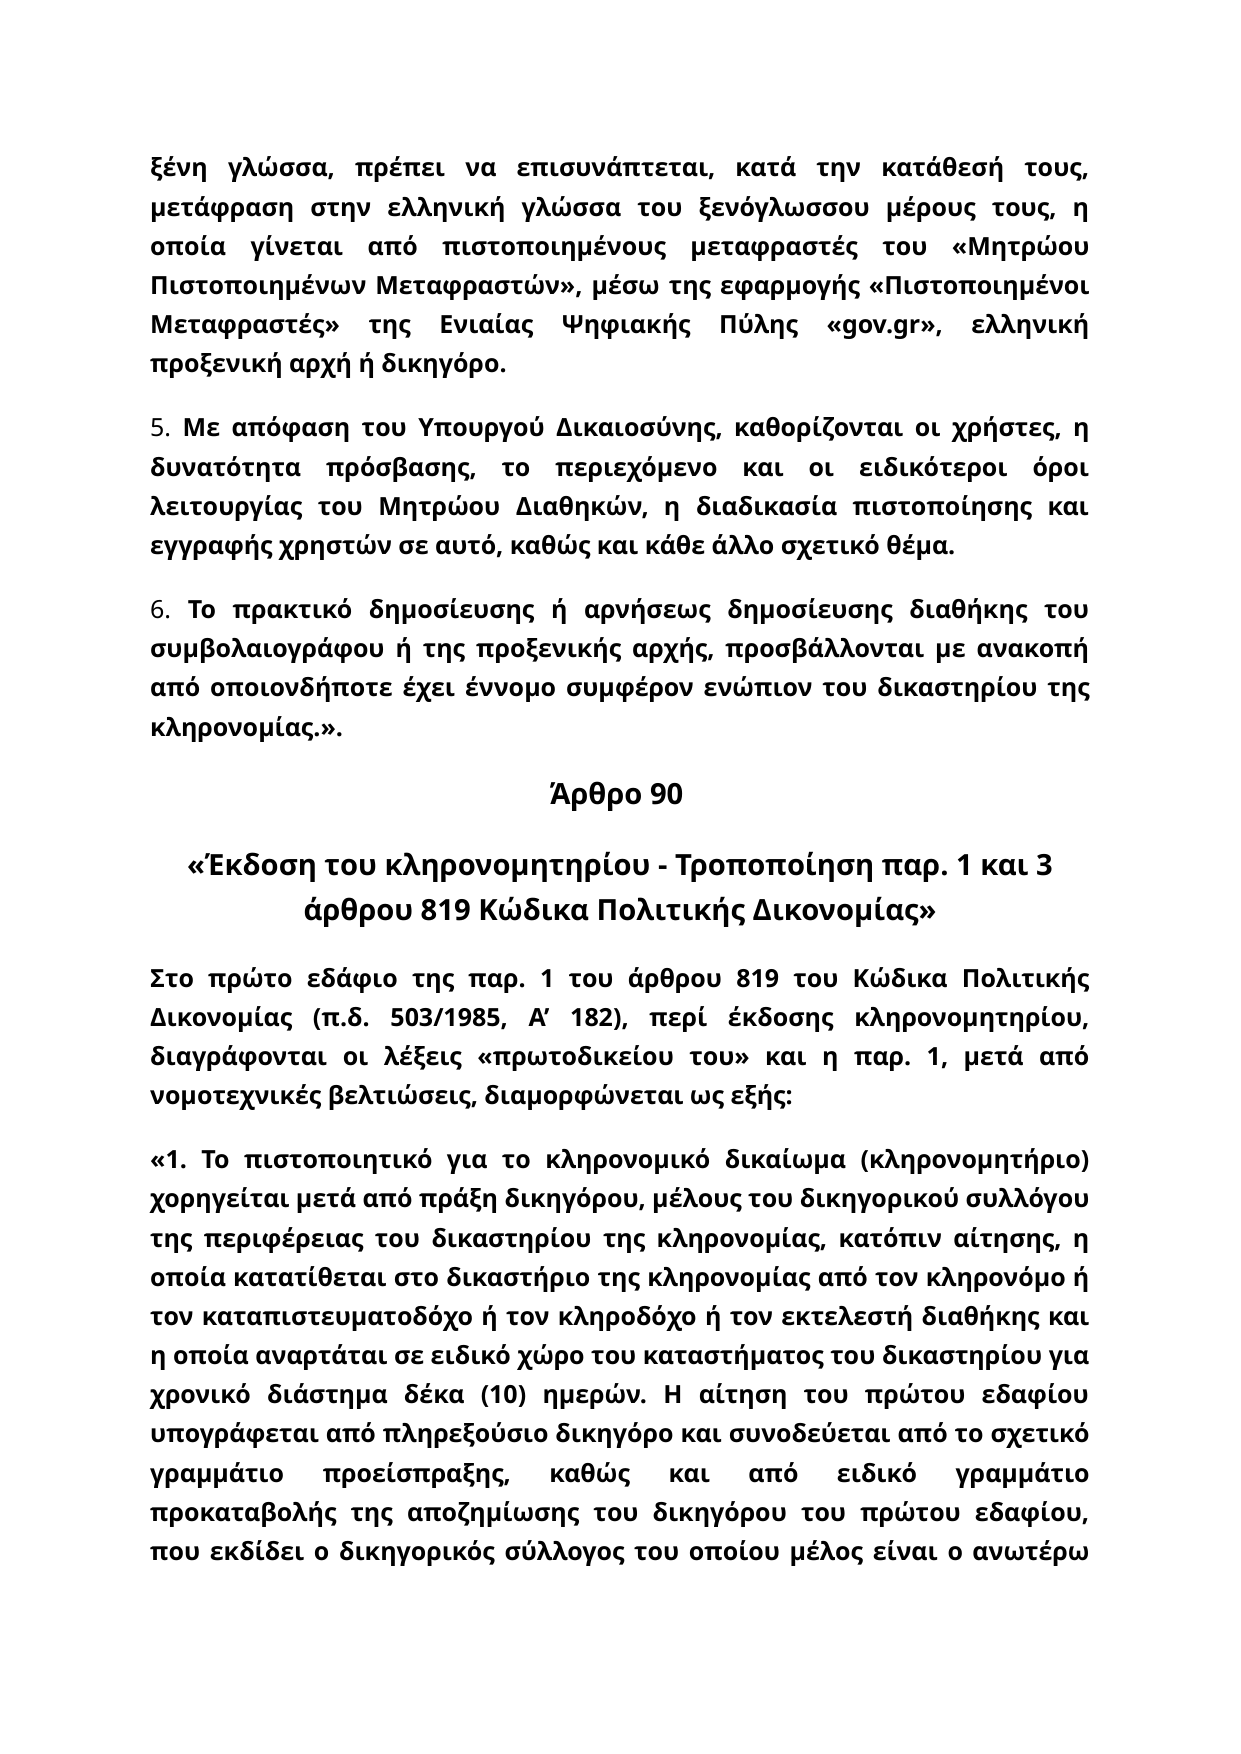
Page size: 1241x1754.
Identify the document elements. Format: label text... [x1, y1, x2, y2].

text Στο πρώτο εδάφιο της παρ. 1 του άρθρου 819 του Κώδικα Πολιτικής Δικονομίας (π.δ. 503/1985, Α’ 182), περί έκδοσης κληρονομητηρίου, διαγράφονται οι λέξεις «πρωτοδικείου του» και η παρ. 1, μετά από νομοτεχνικές βελτιώσεις, διαμορφώνεται ως εξής: [150, 960, 1090, 1112]
subtitle «Έκδοση του κληρονομητηρίου - Τροποποίηση παρ. 1 και 3 άρθρου 819 Κώδικα Πολιτικής Δικονομίας» [150, 844, 1090, 929]
subtitle Άρθρο 90 [150, 773, 1090, 813]
text 6. Το πρακτικό δημοσίευσης ή αρνήσεως δημοσίευσης διαθήκης του συμβολαιογράφου ή της προξενικής αρχής, προσβάλλονται με ανακοπή από οποιονδήποτε έχει έννομο συμφέρον ενώπιον του δικαστηρίου της κληρονομίας.». [150, 592, 1090, 743]
text «1. Το πιστοποιητικό για το κληρονομικό δικαίωμα (κληρονομητήριο) χορηγείται μετά από πράξη δικηγόρου, μέλους του δικηγορικού συλλόγου της περιφέρειας του δικαστηρίου της κληρονομίας, κατόπιν αίτησης, η οποία κατατίθεται στο δικαστήριο της κληρονομίας από τον κληρονόμο ή τον καταπιστευματοδόχο ή τον κληροδόχο ή τον εκτελεστή διαθήκης και η οποία αναρτάται σε ειδικό χώρο του καταστήματος του δικαστηρίου για χρονικό διάστημα δέκα (10) ημερών. Η αίτηση του πρώτου εδαφίου υπογράφεται από πληρεξούσιο δικηγόρο και συνοδεύεται από το σχετικό γραμμάτιο προείσπραξης, καθώς και από ειδικό γραμμάτιο προκαταβολής της αποζημίωσης του δικηγόρου του πρώτου εδαφίου, που εκδίδει ο δικηγορικός σύλλογος του οποίου μέλος είναι ο ανωτέρω [150, 1142, 1090, 1568]
text 5. Με απόφαση του Υπουργού Δικαιοσύνης, καθορίζονται οι χρήστες, η δυνατότητα πρόσβασης, το περιεχόμενο και οι ειδικότεροι όροι λειτουργίας του Μητρώου Διαθηκών, η διαδικασία πιστοποίησης και εγγραφής χρηστών σε αυτό, καθώς και κάθε άλλο σχετικό θέμα. [150, 410, 1090, 562]
text ξένη γλώσσα, πρέπει να επισυνάπτεται, κατά την κατάθεσή τους, μετάφραση στην ελληνική γλώσσα του ξενόγλωσσου μέρους τους, η οποία γίνεται από πιστοποιημένους μεταφραστές του «Μητρώου Πιστοποιημένων Μεταφραστών», μέσω της εφαρμογής «Πιστοποιημένοι Μεταφραστές» της Ενιαίας Ψηφιακής Πύλης «gov.gr», ελληνική προξενική αρχή ή δικηγόρο. [150, 150, 1090, 380]
